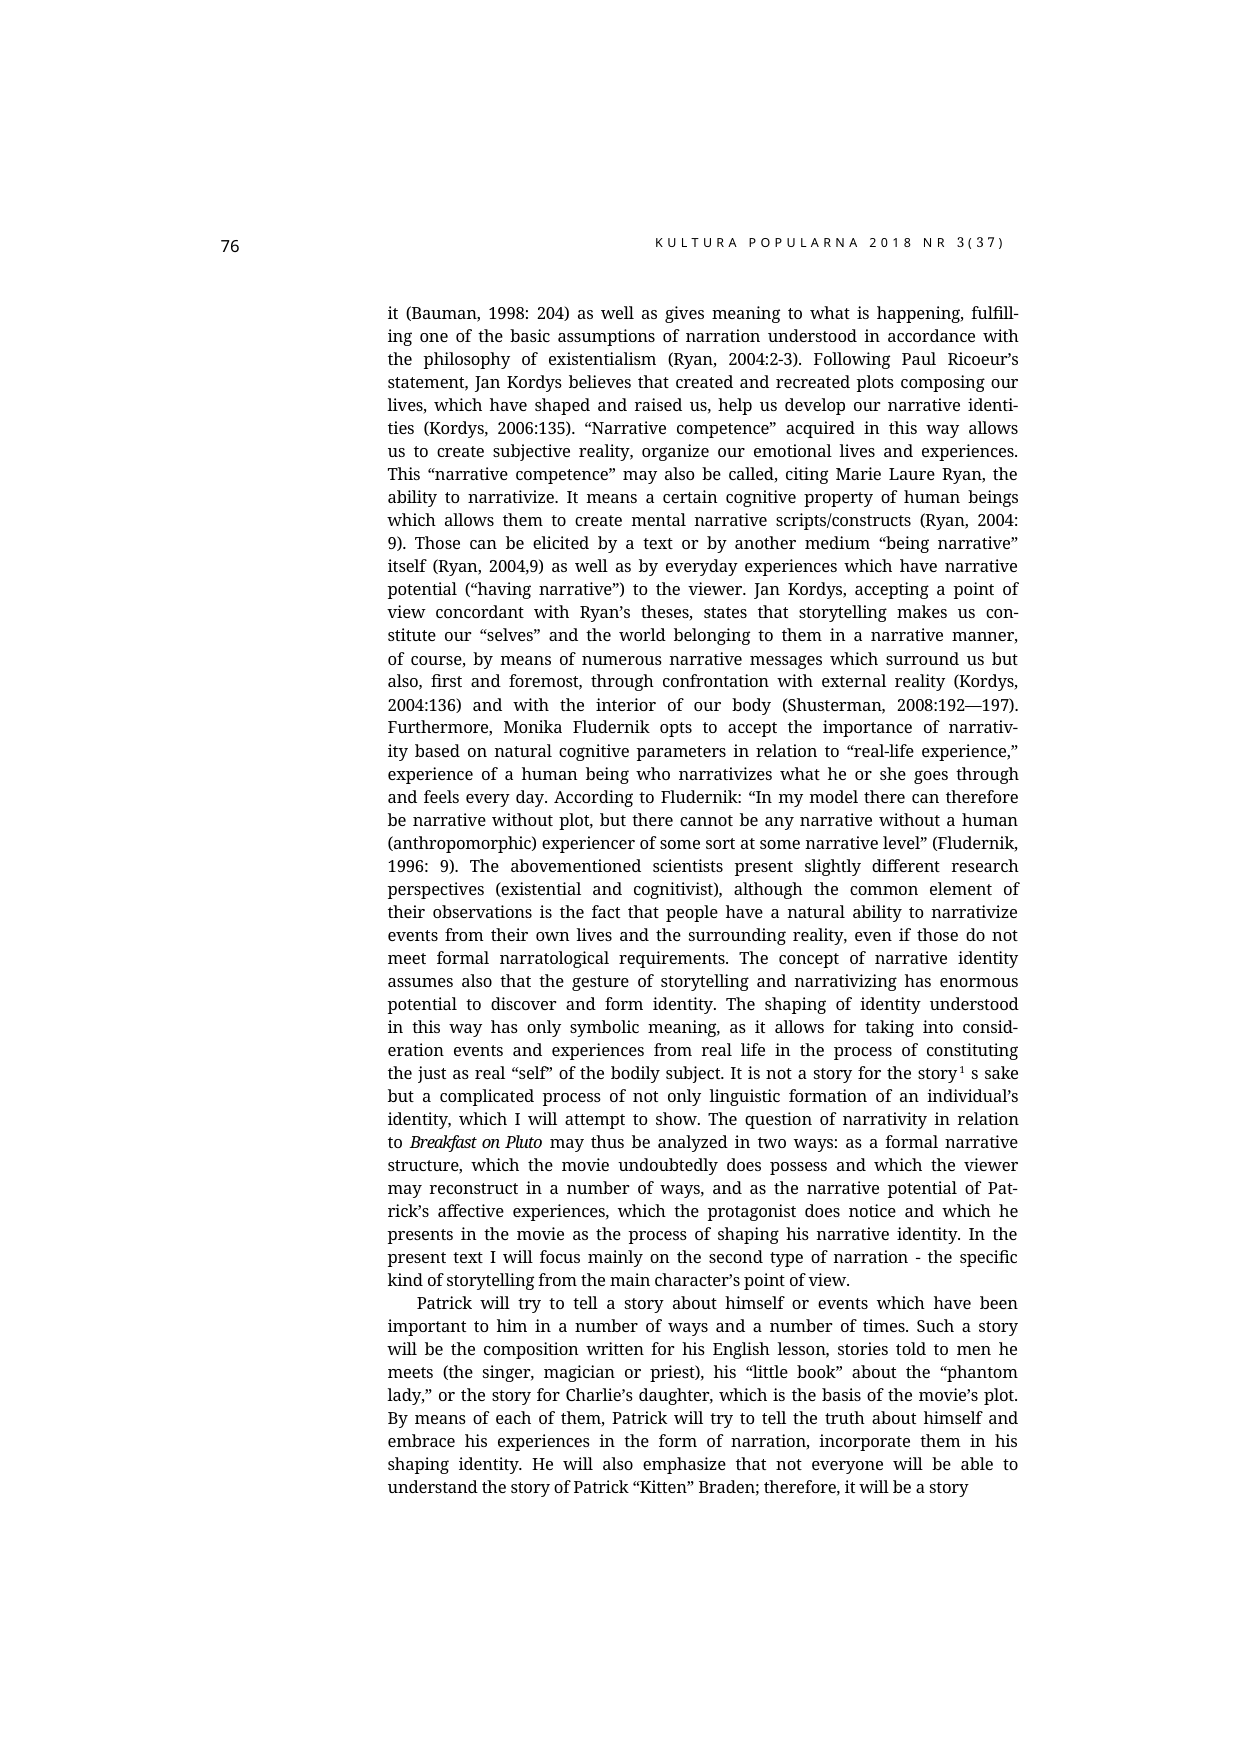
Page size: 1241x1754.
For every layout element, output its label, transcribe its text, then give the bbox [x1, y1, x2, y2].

text 76 [220, 239, 244, 256]
text Patrick will try to tell a story about himself or events which have been important to him in a number of ways and a number of times. Such a story will be the composition written for his English lesson, stories told to men he meets (the singer, magician or priest), his “little book” about the “phantom lady,” or the story for Charlie’s daughter, which is the basis of the movie’s plot. By means of each of them, Patrick will try to tell the truth about himself and embrace his experiences in the form of narration, incorporate them in his shaping identity. He will also emphasize that not everyone will be able to understand the story of Patrick “Kitten” Braden; therefore, it will be a story [387, 1291, 1019, 1498]
text KULTURA POPULARNA 2018 NR 3(37) [655, 237, 1020, 250]
text it (Bauman, 1998: 204) as well as gives meaning to what is happening, fulfill- ing one of the basic assumptions of narration understood in accordance with the philosophy of existentialism (Ryan, 2004:2-3). Following Paul Ricoeur’s statement, Jan Kordys believes that created and recreated plots composing our lives, which have shaped and raised us, help us develop our narrative identi- ties (Kordys, 2006:135). “Narrative competence” acquired in this way allows us to create subjective reality, organize our emotional lives and experiences. This “narrative competence” may also be called, citing Marie Laure Ryan, the ability to narrativize. It means a certain cognitive property of human beings which allows them to create mental narrative scripts/constructs (Ryan, 2004: 9). Those can be elicited by a text or by another medium “being narrative” itself (Ryan, 2004,9) as well as by everyday experiences which have narrative potential (“having narrative”) to the viewer. Jan Kordys, accepting a point of view concordant with Ryan’s theses, states that storytelling makes us con- stitute our “selves” and the world belonging to them in a narrative manner, of course, by means of numerous narrative messages which surround us but also, first and foremost, through confrontation with external reality (Kordys, 2004:136) and with the interior of our body (Shusterman, 2008:192—197). Furthermore, Monika Fludernik opts to accept the importance of narrativ- ity based on natural cognitive parameters in relation to “real-life experience,” experience of a human being who narrativizes what he or she goes through and feels every day. According to Fludernik: “In my model there can therefore be narrative without plot, but there cannot be any narrative without a human (anthropomorphic) experiencer of some sort at some narrative level” (Fludernik, 1996: 9). The abovementioned scientists present slightly different research perspectives (existential and cognitivist), although the common element of their observations is the fact that people have a natural ability to narrativize events from their own lives and the surrounding reality, even if those do not meet formal narratological requirements. The concept of narrative identity assumes also that the gesture of storytelling and narrativizing has enormous potential to discover and form identity. The shaping of identity understood in this way has only symbolic meaning, as it allows for taking into consid- eration events and experiences from real life in the process of constituting the just as real “self” of the bodily subject. It is not a story for the story1 s sake but a complicated process of not only linguistic formation of an individual’s identity, which I will attempt to show. The question of narrativity in relation to Breakfast on Pluto may thus be analyzed in two ways: as a formal narrative structure, which the movie undoubtedly does possess and which the viewer may reconstruct in a number of ways, and as the narrative potential of Pat- rick’s affective experiences, which the protagonist does notice and which he presents in the movie as the process of shaping his narrative identity. In the present text I will focus mainly on the second type of narration - the specific kind of storytelling from the main character’s point of view. [387, 301, 1019, 1291]
